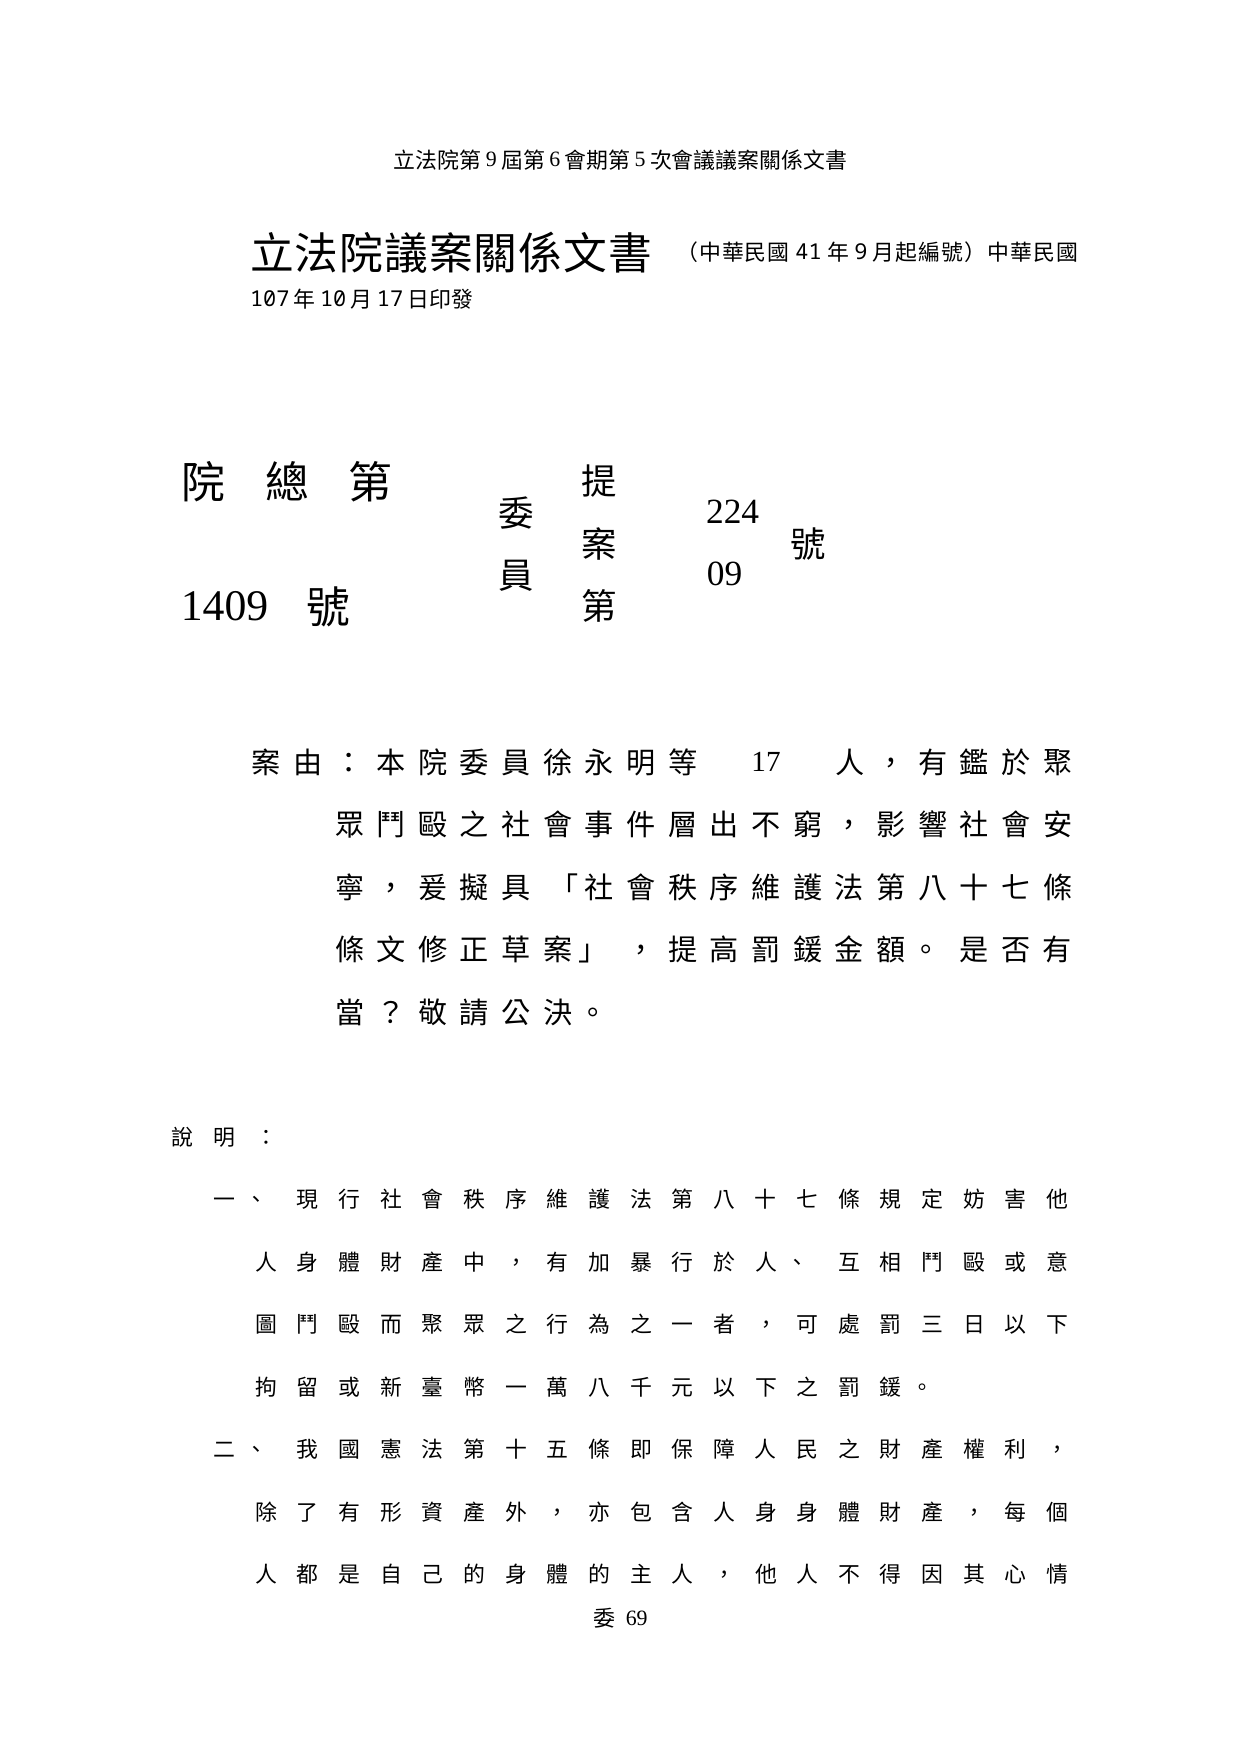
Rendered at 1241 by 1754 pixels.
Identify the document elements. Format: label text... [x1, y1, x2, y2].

table_header 22409 [661, 406, 773, 656]
text 立法院議案關係文書 （中華民國41年9月起編號）中華民國107年10月17日印發 [250, 219, 1078, 314]
table_header [810, 542, 815, 656]
text 案由：本院委員徐永明等17人，有鑑於聚眾鬥毆之社會事件層出不窮，影響社會安寧，爰擬具「社會秩序維護法第八十七條條文修正草案」，提高罰鍰金額。是否有當？敬請公決。 [217, 719, 1078, 1031]
text 說明： [162, 1094, 1078, 1156]
text 二、我國憲法第十五條即保障人民之財產權利，除了有形資產外，亦包含人身身體財產，每個人都是自己的身體的主人，他人不得因其心情 [184, 1406, 1078, 1594]
table_header 號 [773, 406, 810, 656]
table_header 委員 [441, 406, 556, 656]
table_header [810, 406, 815, 534]
table_header 提案第 [556, 406, 661, 656]
text 一、現行社會秩序維護法第八十七條規定妨害他人身體財產中，有加暴行於人、互相鬥毆或意圖鬥毆而聚眾之行為之一者，可處罰三日以下拘留或新臺幣一萬八千元以下之罰鍰。 [184, 1156, 1078, 1406]
table_header [815, 406, 829, 656]
table_header 院總第1409號 [162, 406, 441, 656]
